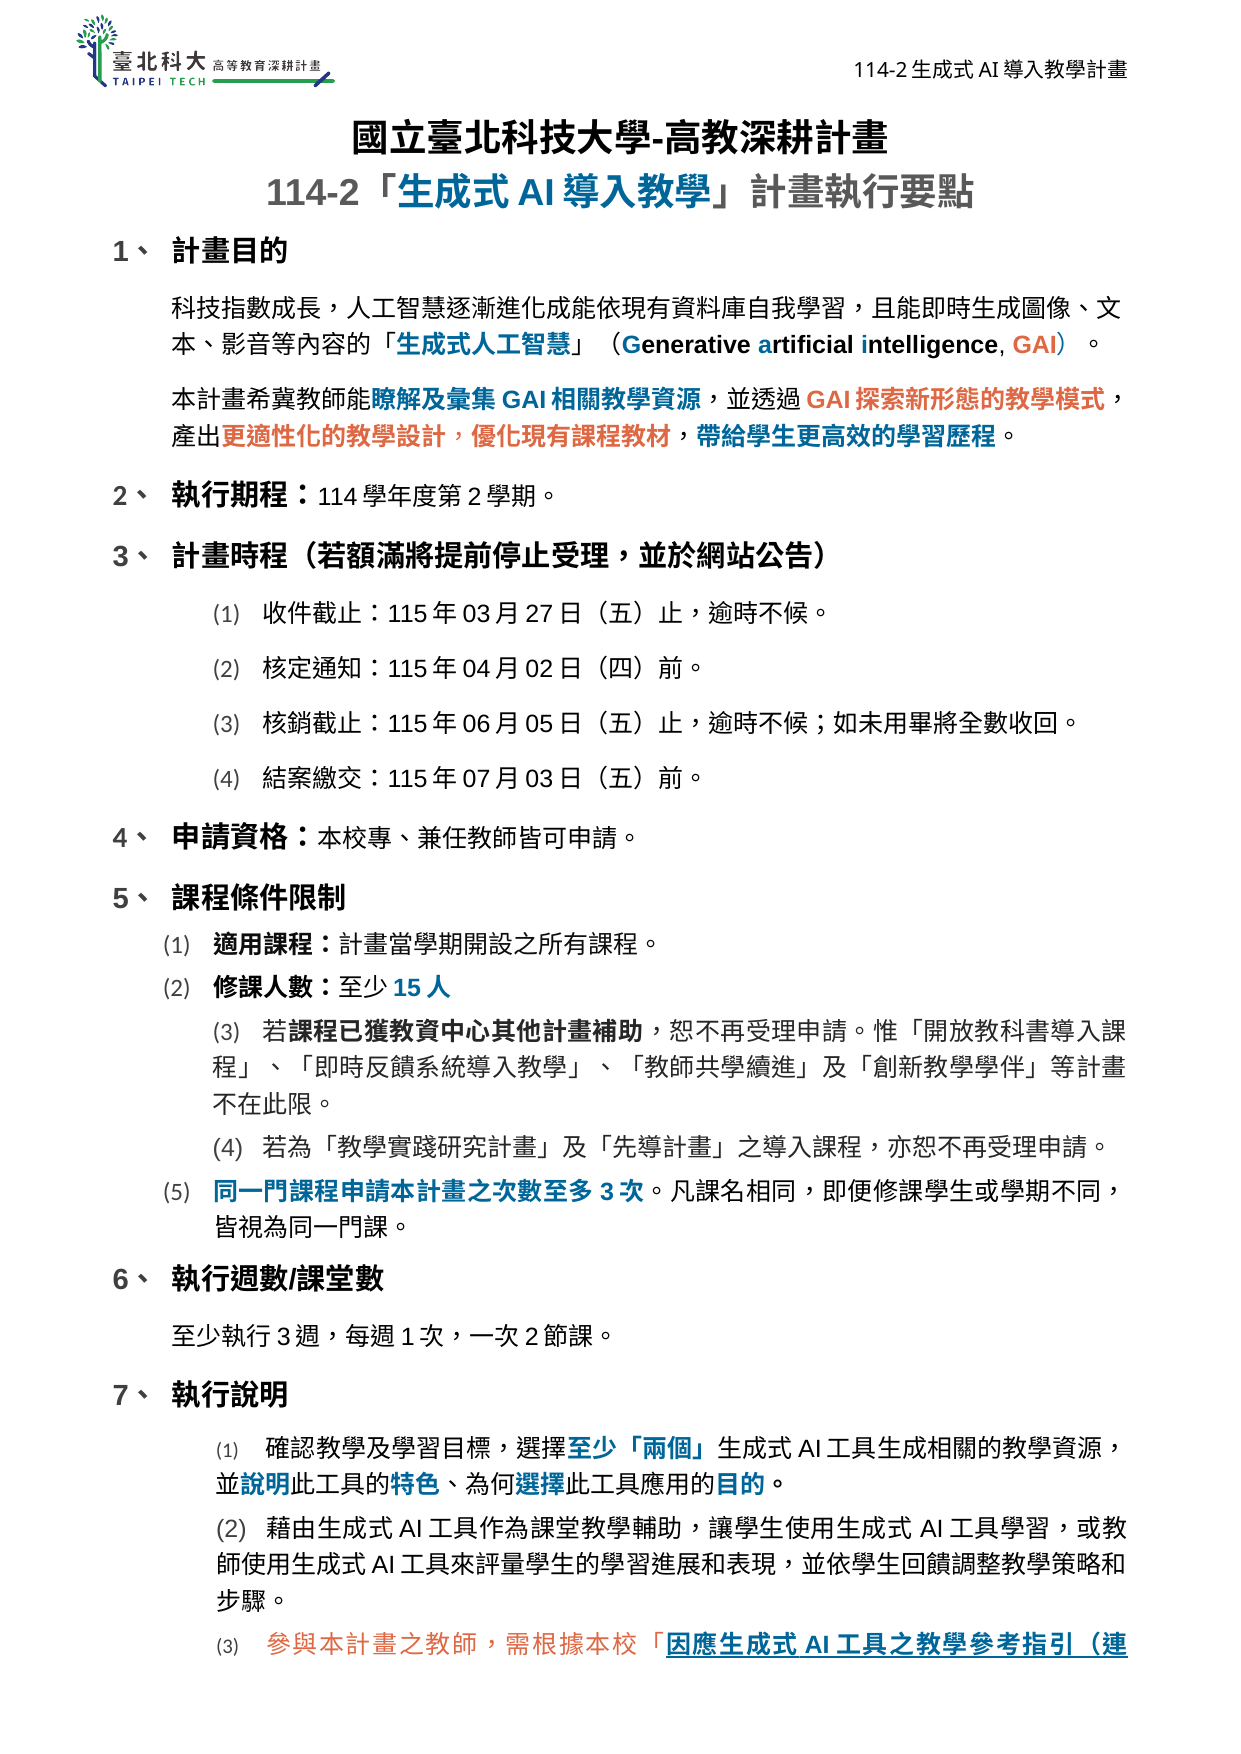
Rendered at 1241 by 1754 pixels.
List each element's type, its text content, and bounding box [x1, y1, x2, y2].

list 核定通知：115年04月02日（四）前。 [212, 648, 1128, 684]
list 結案繳交：115年07月03日（五）前。 [212, 758, 1128, 794]
list 執行週數/課堂數 [112, 1255, 1128, 1298]
list 核銷截止：115年06月05日（五）止，逾時不候；如未用畢將全數收回。 [212, 703, 1128, 739]
list 執行期程：114學年度第2學期。 [112, 471, 1128, 513]
list 計畫時程（若額滿將提前停止受理，並於網站公告） [112, 532, 1128, 574]
list 執行說明 [112, 1371, 1128, 1414]
text 本計畫希冀教師能瞭解及彙集GAI相關教學資源，並透過GAI探索新形態的教學模式，產出更適性化的教學設計，優化現有課程教材，帶給學生更高效的學習歷程。 [172, 380, 1128, 452]
list 若為「教學實踐研究計畫」及「先導計畫」之導入課程，亦恕不再受理申請。 [212, 1128, 1128, 1164]
list 藉由生成式AI工具作為課堂教學輔助，讓學生使用生成式AI工具學習，或教師使用生成式AI工具來評量學生的學習進展和表現，並依學生回饋調整教學策略和步驟。 [216, 1509, 1128, 1617]
list 計畫目的 [112, 228, 1128, 270]
list 確認教學及學習目標，選擇至少「兩個」生成式AI工具生成相關的教學資源， 並說明此工具的特色、為何選擇此工具應用的目的。 [216, 1429, 1128, 1501]
list 參與本計畫之教師，需根據本校「因應生成式AI工具之教學參考指引（連 [216, 1625, 1128, 1661]
text 國立臺北科技大學-高教深耕計畫 [112, 108, 1128, 162]
list 收件截止：115年03月27日（五）止，逾時不候。 [212, 593, 1128, 629]
list 申請資格：本校專、兼任教師皆可申請。 [112, 813, 1128, 856]
text 114-2「生成式AI導入教學」計畫執行要點 [112, 162, 1128, 216]
list 若課程已獲教資中心其他計畫補助，恕不再受理申請。惟「開放教科書導入課程」、「即時反饋系統導入教學」、「教師共學續進」及「創新教學學伴」等計畫不在此限。 [212, 1012, 1128, 1120]
list 適用課程：計畫當學期開設之所有課程。 [163, 924, 1128, 960]
text 至少執行3週，每週1次，一次2節課。 [172, 1316, 1128, 1353]
list 修課人數：至少15人 [163, 968, 1128, 1004]
list 課程條件限制 [112, 874, 1128, 917]
text 科技指數成長，人工智慧逐漸進化成能依現有資料庫自我學習，且能即時生成圖像、文本、影音等內容的「生成式人工智慧」（Generative artificial intelligence, GAI）。 [172, 289, 1128, 361]
list 同一門課程申請本計畫之次數至多3次。凡課名相同，即便修課學生或學期不同，皆視為同一門課。 [163, 1172, 1128, 1244]
